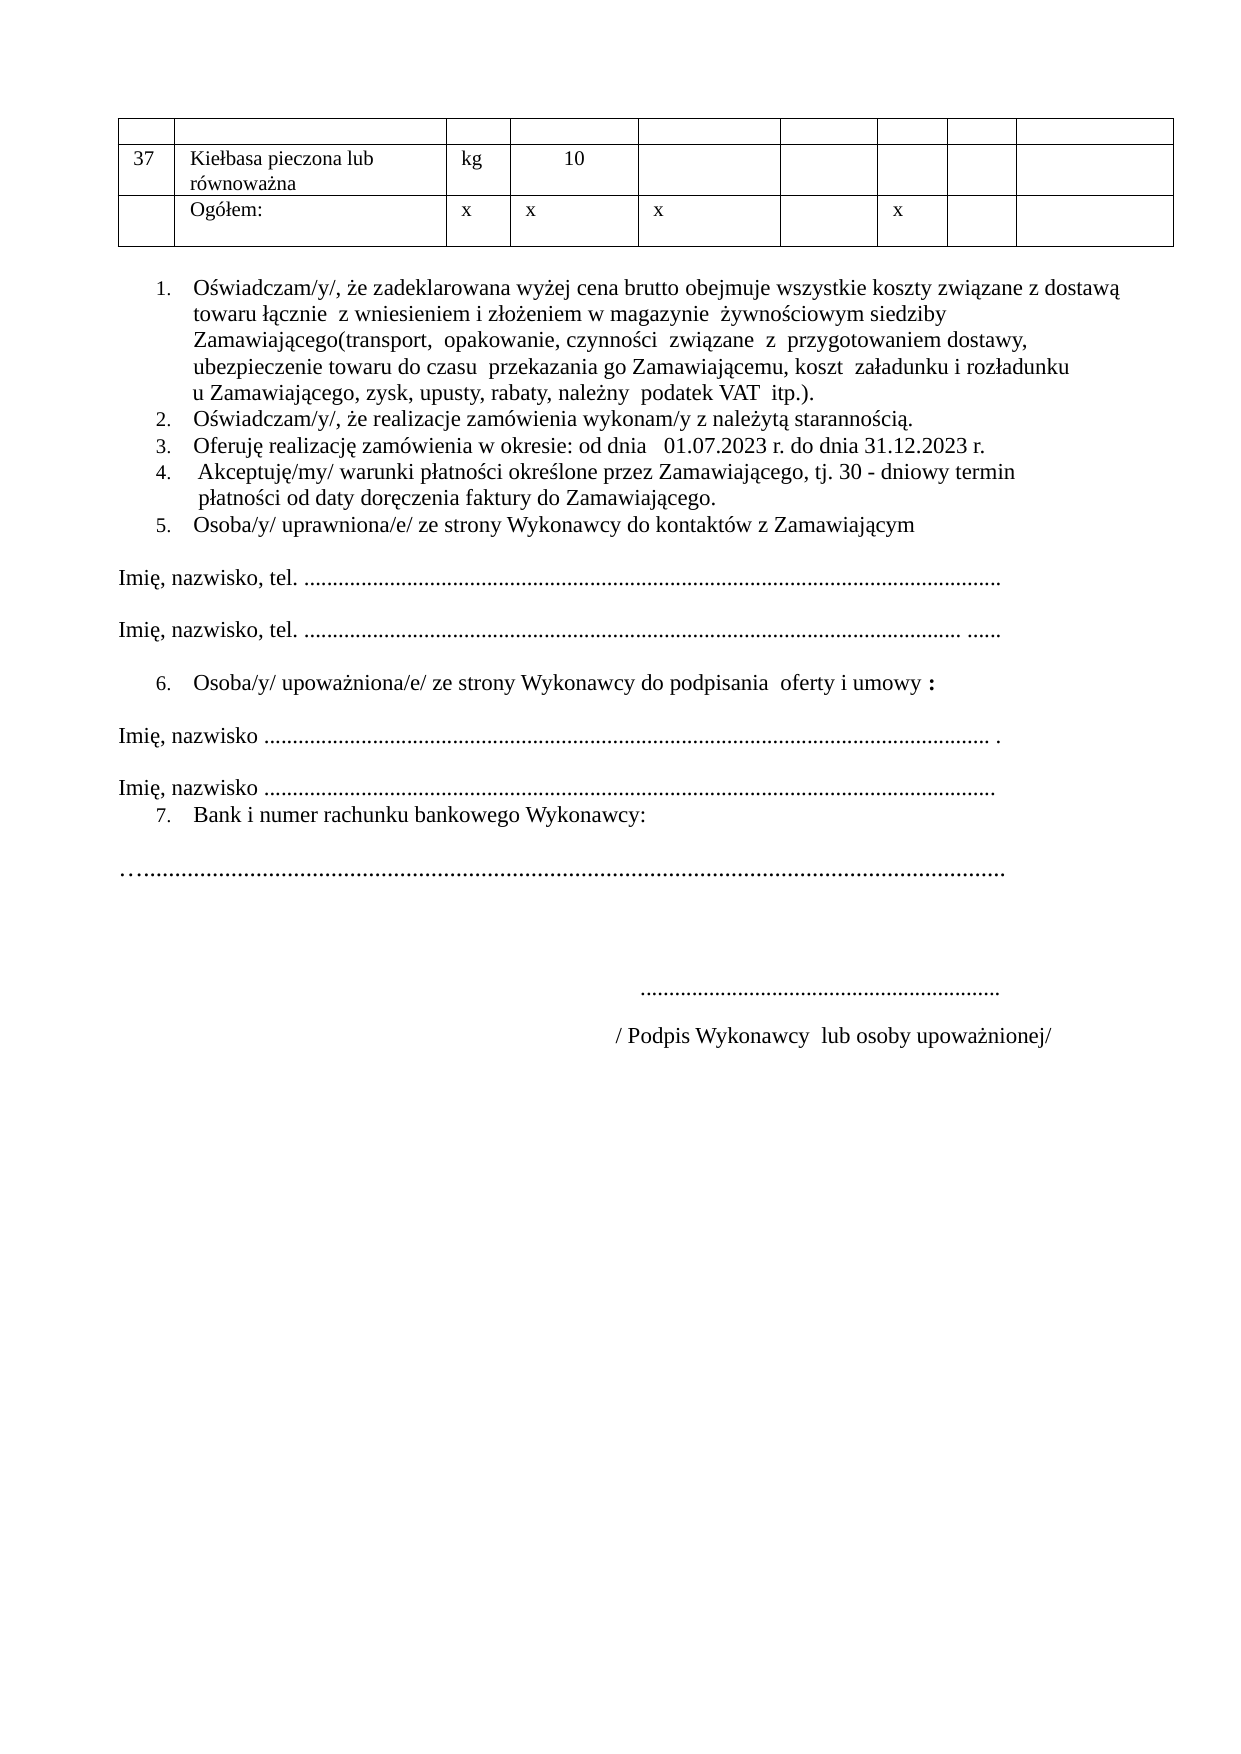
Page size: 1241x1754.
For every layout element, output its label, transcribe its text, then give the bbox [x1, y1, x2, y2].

text Imię, nazwisko, tel. .......................................................................................................................... [118, 563, 1122, 590]
list Bank i numer rachunku bankowego Wykonawcy: [156, 801, 1122, 827]
table_cell [948, 145, 1016, 195]
table_cell [781, 145, 877, 195]
list Osoba/y/ upoważniona/e/ ze strony Wykonawcy do podpisania oferty i umowy : [156, 669, 1122, 695]
table_cell [119, 119, 174, 144]
table_cell [1017, 145, 1173, 195]
list Oświadczam/y/, że realizacje zamówienia wykonam/y z należytą starannością. [156, 405, 1122, 432]
table_cell 10 [511, 145, 638, 195]
text Imię, nazwisko ............................................................................................................................... . [118, 722, 1122, 748]
table_cell [948, 119, 1016, 144]
list Oświadczam/y/, że zadeklarowana wyżej cena brutto obejmuje wszystkie koszty związane z dostawą towaru łącznie z wniesieniem i złożeniem w magazynie żywnościowym siedziby Zamawiającego(transport, opakowanie, czynności związane z przygotowaniem dostawy, ubezpieczenie towaru do czasu przekazania go Zamawiającemu, koszt załadunku i rozładunku [156, 274, 1122, 379]
list Akceptuję/my/ warunki płatności określone przez Zamawiającego, tj. 30 - dniowy termin [156, 458, 1122, 484]
table_cell x [878, 196, 947, 246]
table_cell [1017, 119, 1173, 144]
table_cell [878, 119, 947, 144]
table_cell [447, 119, 510, 144]
table_cell [948, 196, 1016, 246]
table_cell x [511, 196, 638, 246]
text płatności od daty doręczenia faktury do Zamawiającego. [118, 484, 1122, 511]
text Imię, nazwisko ................................................................................................................................ [118, 774, 1122, 801]
table_cell [781, 196, 877, 246]
table_cell x [447, 196, 510, 246]
text Imię, nazwisko, tel. ................................................................................................................... ...... [118, 616, 1122, 643]
table_cell Kiełbasa pieczona lub równoważna [175, 145, 446, 195]
list Osoba/y/ uprawniona/e/ ze strony Wykonawcy do kontaktów z Zamawiającym [156, 511, 1122, 537]
table_cell [119, 196, 174, 246]
table_cell [175, 119, 446, 144]
table_cell 37 [119, 145, 174, 195]
table_cell [1017, 196, 1173, 246]
table_cell kg [447, 145, 510, 195]
text / Podpis Wykonawcy lub osoby upoważnionej/ [118, 1014, 1122, 1050]
table_cell [639, 145, 780, 195]
table_cell Ogółem: [175, 196, 446, 246]
text ….......................................................................................................................................... [118, 853, 1122, 882]
table_cell [781, 119, 877, 144]
table_cell [878, 145, 947, 195]
text ............................................................... [634, 974, 1141, 1001]
table_cell [511, 119, 638, 144]
list Oferuję realizację zamówienia w okresie: od dnia 01.07.2023 r. do dnia 31.12.2023 r. [156, 432, 1122, 458]
table_cell [639, 119, 780, 144]
table_cell x [639, 196, 780, 246]
text u Zamawiającego, zysk, upusty, rabaty, należny podatek VAT itp.). [118, 379, 1122, 405]
